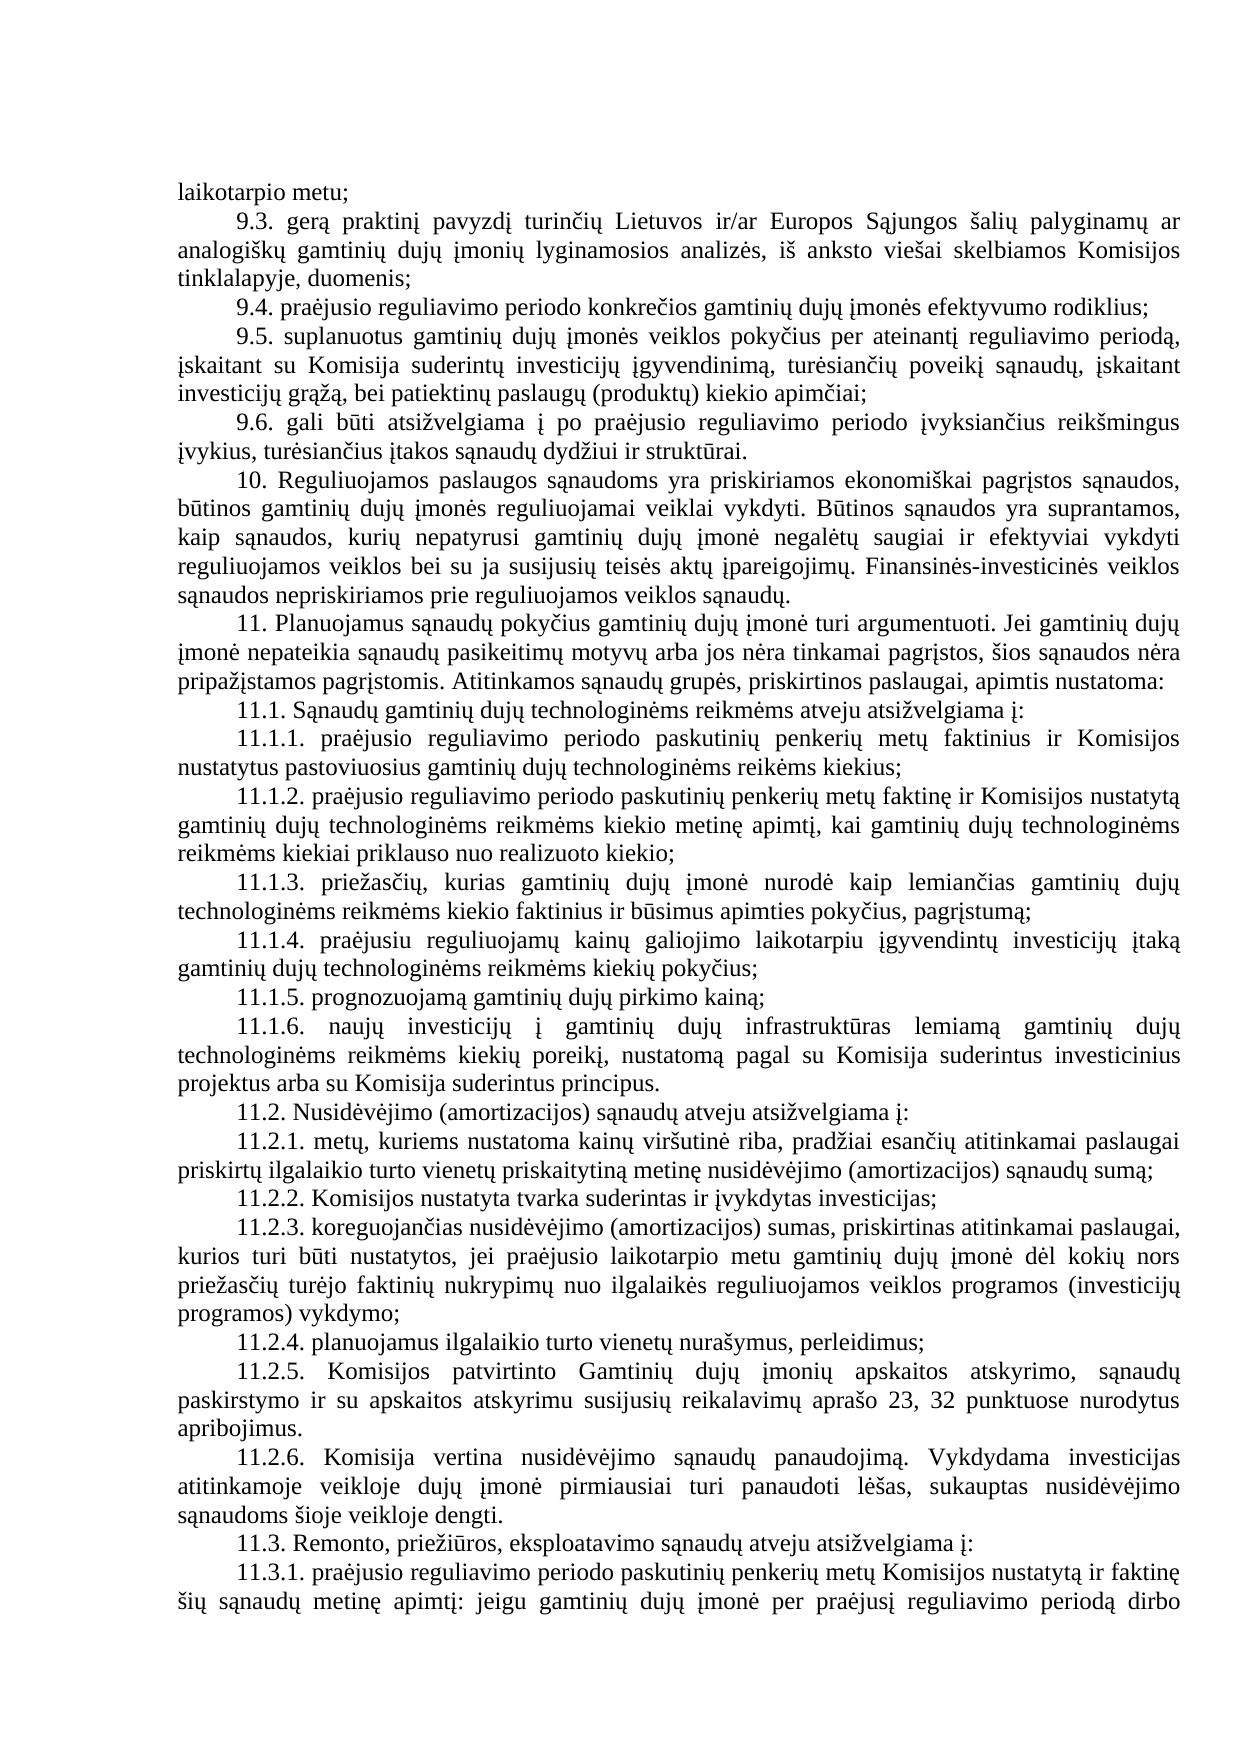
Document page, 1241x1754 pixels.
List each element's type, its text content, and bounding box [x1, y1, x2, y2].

text 11.1.1. praėjusio reguliavimo periodo paskutinių penkerių metų faktinius ir Komisijos nustatytus pastoviuosius gamtinių dujų technologinėms reikėms kiekius; [177, 723, 1181, 781]
text 11.1. Sąnaudų gamtinių dujų technologinėms reikmėms atveju atsižvelgiama į: [177, 695, 1181, 723]
text laikotarpio metu; [177, 177, 1181, 206]
text 11.2.6. Komisija vertina nusidėvėjimo sąnaudų panaudojimą. Vykdydama investicijas atitinkamoje veikloje dujų įmonė pirmiausiai turi panaudoti lėšas, sukauptas nusidėvėjimo sąnaudoms šioje veikloje dengti. [177, 1442, 1181, 1528]
text 11.2.2. Komisijos nustatyta tvarka suderintas ir įvykdytas investicijas; [177, 1183, 1181, 1212]
text 11.1.5. prognozuojamą gamtinių dujų pirkimo kainą; [177, 982, 1181, 1011]
text 11.2. Nusidėvėjimo (amortizacijos) sąnaudų atveju atsižvelgiama į: [177, 1097, 1181, 1126]
text 11.3.1. praėjusio reguliavimo periodo paskutinių penkerių metų Komisijos nustatytą ir faktinę šių sąnaudų metinę apimtį: jeigu gamtinių dujų įmonė per praėjusį reguliavimo periodą dirbo [177, 1557, 1181, 1615]
text 9.6. gali būti atsižvelgiama į po praėjusio reguliavimo periodo įvyksiančius reikšmingus įvykius, turėsiančius įtakos sąnaudų dydžiui ir struktūrai. [177, 407, 1181, 465]
text 9.5. suplanuotus gamtinių dujų įmonės veiklos pokyčius per ateinantį reguliavimo periodą, įskaitant su Komisija suderintų investicijų įgyvendinimą, turėsiančių poveikį sąnaudų, įskaitant investicijų grąžą, bei patiektinų paslaugų (produktų) kiekio apimčiai; [177, 321, 1181, 407]
text 11.1.3. priežasčių, kurias gamtinių dujų įmonė nurodė kaip lemiančias gamtinių dujų technologinėms reikmėms kiekio faktinius ir būsimus apimties pokyčius, pagrįstumą; [177, 867, 1181, 925]
text 11.2.5. Komisijos patvirtinto Gamtinių dujų įmonių apskaitos atskyrimo, sąnaudų paskirstymo ir su apskaitos atskyrimu susijusių reikalavimų aprašo 23, 32 punktuose nurodytus apribojimus. [177, 1356, 1181, 1442]
text 11.1.6. naujų investicijų į gamtinių dujų infrastruktūras lemiamą gamtinių dujų technologinėms reikmėms kiekių poreikį, nustatomą pagal su Komisija suderintus investicinius projektus arba su Komisija suderintus principus. [177, 1011, 1181, 1097]
text 9.4. praėjusio reguliavimo periodo konkrečios gamtinių dujų įmonės efektyvumo rodiklius; [177, 292, 1181, 321]
text 10. Reguliuojamos paslaugos sąnaudoms yra priskiriamos ekonomiškai pagrįstos sąnaudos, būtinos gamtinių dujų įmonės reguliuojamai veiklai vykdyti. Būtinos sąnaudos yra suprantamos, kaip sąnaudos, kurių nepatyrusi gamtinių dujų įmonė negalėtų saugiai ir efektyviai vykdyti reguliuojamos veiklos bei su ja susijusių teisės aktų įpareigojimų. Finansinės-investicinės veiklos sąnaudos nepriskiriamos prie reguliuojamos veiklos sąnaudų. [177, 465, 1181, 608]
text 11.2.1. metų, kuriems nustatoma kainų viršutinė riba, pradžiai esančių atitinkamai paslaugai priskirtų ilgalaikio turto vienetų priskaitytiną metinę nusidėvėjimo (amortizacijos) sąnaudų sumą; [177, 1126, 1181, 1183]
text 11.2.3. koreguojančias nusidėvėjimo (amortizacijos) sumas, priskirtinas atitinkamai paslaugai, kurios turi būti nustatytos, jei praėjusio laikotarpio metu gamtinių dujų įmonė dėl kokių nors priežasčių turėjo faktinių nukrypimų nuo ilgalaikės reguliuojamos veiklos programos (investicijų programos) vykdymo; [177, 1212, 1181, 1327]
text 11.1.4. praėjusiu reguliuojamų kainų galiojimo laikotarpiu įgyvendintų investicijų įtaką gamtinių dujų technologinėms reikmėms kiekių pokyčius; [177, 925, 1181, 982]
text 9.3. gerą praktinį pavyzdį turinčių Lietuvos ir/ar Europos Sąjungos šalių palyginamų ar analogiškų gamtinių dujų įmonių lyginamosios analizės, iš anksto viešai skelbiamos Komisijos tinklalapyje, duomenis; [177, 206, 1181, 292]
text 11.3. Remonto, priežiūros, eksploatavimo sąnaudų atveju atsižvelgiama į: [177, 1528, 1181, 1557]
text 11.1.2. praėjusio reguliavimo periodo paskutinių penkerių metų faktinę ir Komisijos nustatytą gamtinių dujų technologinėms reikmėms kiekio metinę apimtį, kai gamtinių dujų technologinėms reikmėms kiekiai priklauso nuo realizuoto kiekio; [177, 781, 1181, 867]
text 11. Planuojamus sąnaudų pokyčius gamtinių dujų įmonė turi argumentuoti. Jei gamtinių dujų įmonė nepateikia sąnaudų pasikeitimų motyvų arba jos nėra tinkamai pagrįstos, šios sąnaudos nėra pripažįstamos pagrįstomis. Atitinkamos sąnaudų grupės, priskirtinos paslaugai, apimtis nustatoma: [177, 608, 1181, 695]
text 11.2.4. planuojamus ilgalaikio turto vienetų nurašymus, perleidimus; [177, 1327, 1181, 1356]
